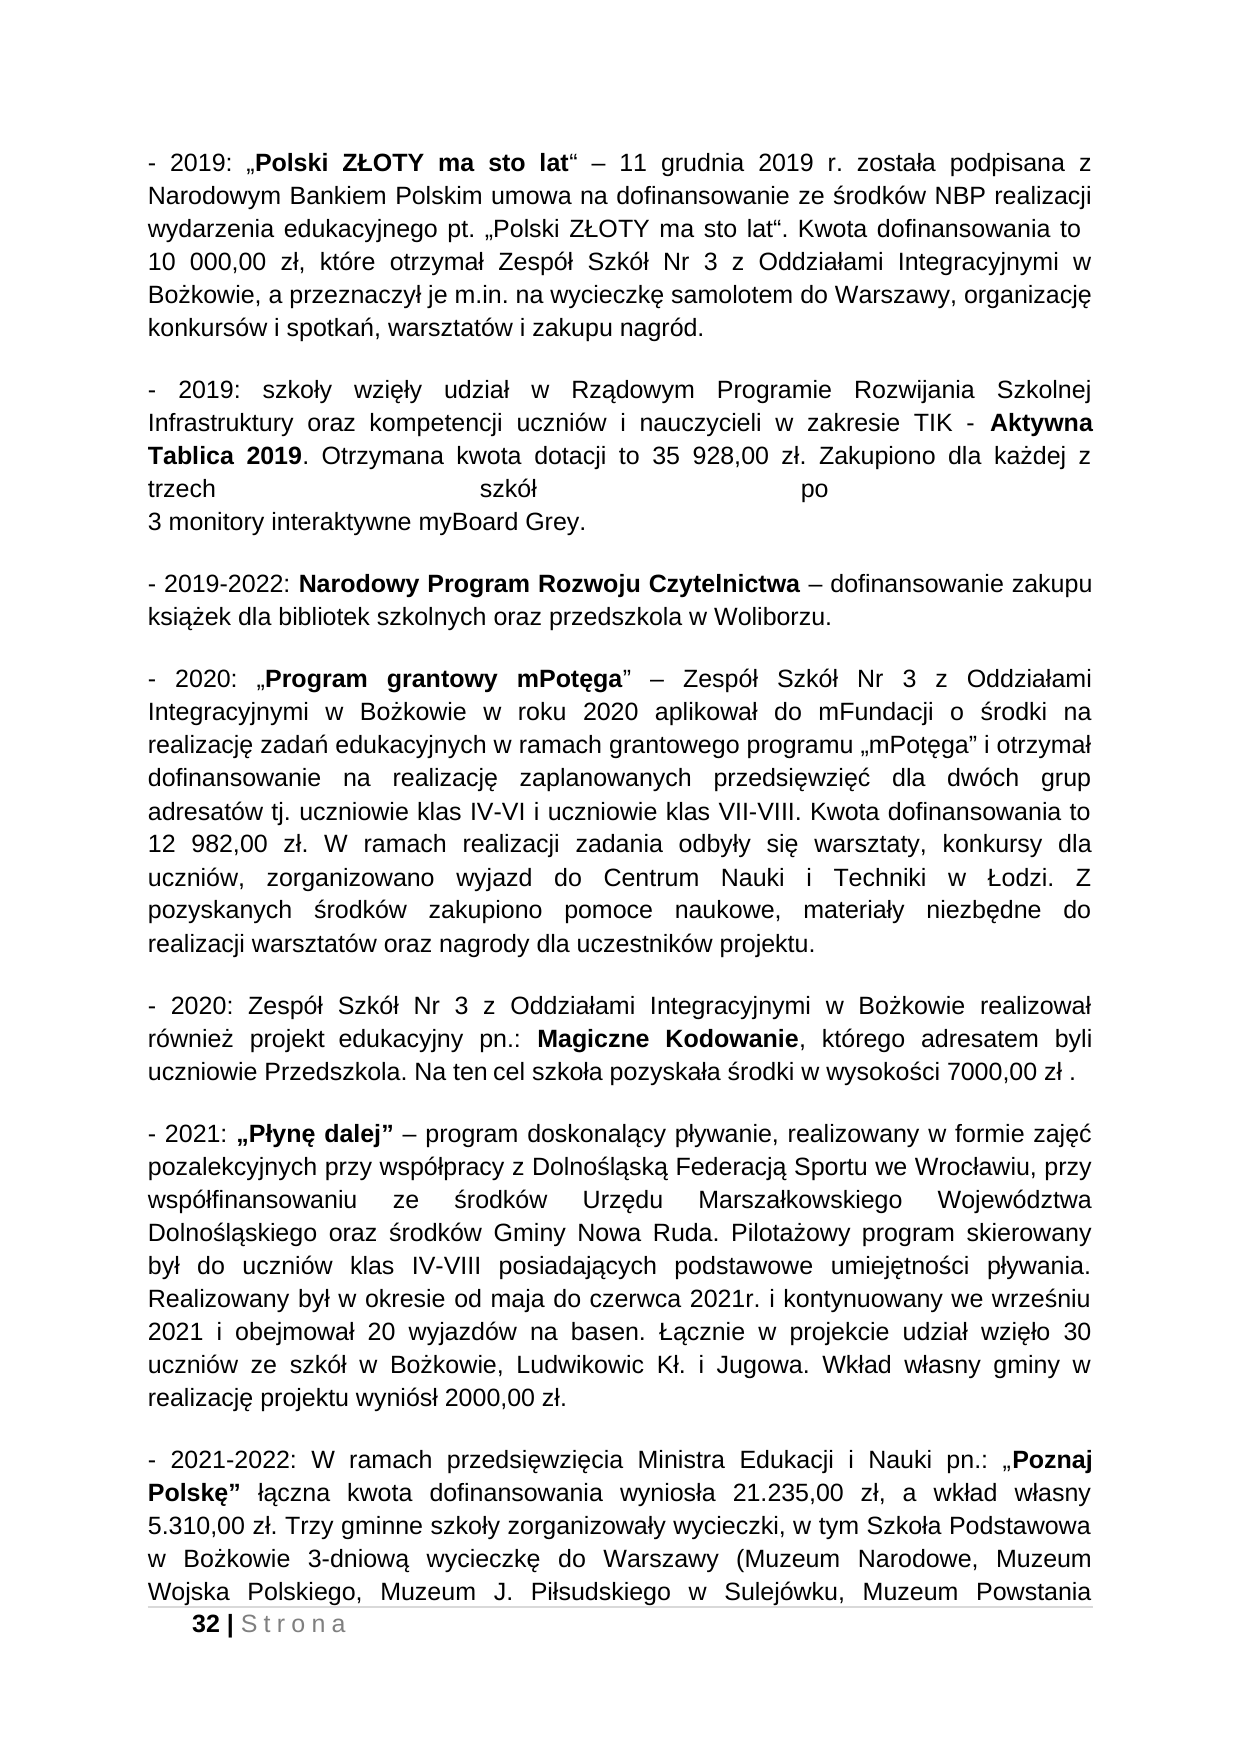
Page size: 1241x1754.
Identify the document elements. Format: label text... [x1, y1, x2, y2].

text - 2020: Zespół Szkół Nr 3 z Oddziałami Integracyjnymi w Bożkowie realizował również projekt edukacyjny pn.: Magiczne Kodowanie, którego adresatem byli uczniowie Przedszkola. Na ten cel szkoła pozyskała środki w wysokości 7000,00 zł . [148, 991, 1093, 1086]
text - 2019: szkoły wzięły udział w Rządowym Programie Rozwijania Szkolnej Infrastruktury oraz kompetencji uczniów i nauczycieli w zakresie TIK - Aktywna Tablica 2019. Otrzymana kwota dotacji to 35 928,00 zł. Zakupiono dla każdej z trzech szkół po 3 monitory interaktywne myBoard Grey. [148, 375, 1093, 536]
text - 2019-2022: Narodowy Program Rozwoju Czytelnictwa – dofinansowanie zakupu książek dla bibliotek szkolnych oraz przedszkola w Woliborzu. [148, 569, 1093, 631]
text - 2019: „Polski ZŁOTY ma sto lat“ – 11 grudnia 2019 r. została podpisana z Narodowym Bankiem Polskim umowa na dofinansowanie ze środków NBP realizacji wydarzenia edukacyjnego pt. „Polski ZŁOTY ma sto lat“. Kwota dofinansowania to 10 000,00 zł, które otrzymał Zespół Szkół Nr 3 z Oddziałami Integracyjnymi w Bożkowie, a przeznaczył je m.in. na wycieczkę samolotem do Warszawy, organizację konkursów i spotkań, warsztatów i zakupu nagród. [148, 148, 1093, 341]
text - 2020: „Program grantowy mPotęga” – Zespół Szkół Nr 3 z Oddziałami Integracyjnymi w Bożkowie w roku 2020 aplikował do mFundacji o środki na realizację zadań edukacyjnych w ramach grantowego programu „mPotęga” i otrzymał dofinansowanie na realizację zaplanowanych przedsięwzięć dla dwóch grup adresatów tj. uczniowie klas IV-VI i uczniowie klas VII-VIII. Kwota dofinansowania to 12 982,00 zł. W ramach realizacji zadania odbyły się warsztaty, konkursy dla uczniów, zorganizowano wyjazd do Centrum Nauki i Techniki w Łodzi. Z pozyskanych środków zakupiono pomoce naukowe, materiały niezbędne do realizacji warsztatów oraz nagrody dla uczestników projektu. [148, 664, 1093, 957]
text - 2021-2022: W ramach przedsięwzięcia Ministra Edukacji i Nauki pn.: „Poznaj Polskę” łączna kwota dofinansowania wyniosła 21.235,00 zł, a wkład własny 5.310,00 zł. Trzy gminne szkoły zorganizowały wycieczki, w tym Szkoła Podstawowa w Bożkowie 3-dniową wycieczkę do Warszawy (Muzeum Narodowe, Muzeum Wojska Polskiego, Muzeum J. Piłsudskiego w Sulejówku, Muzeum Powstania [148, 1445, 1093, 1606]
text - 2021: „Płynę dalej” – program doskonalący pływanie, realizowany w formie zajęć pozalekcyjnych przy współpracy z Dolnośląską Federacją Sportu we Wrocławiu, przy współfinansowaniu ze środków Urzędu Marszałkowskiego Województwa Dolnośląskiego oraz środków Gminy Nowa Ruda. Pilotażowy program skierowany był do uczniów klas IV-VIII posiadających podstawowe umiejętności pływania. Realizowany był w okresie od maja do czerwca 2021r. i kontynuowany we wrześniu 2021 i obejmował 20 wyjazdów na basen. Łącznie w projekcie udział wzięło 30 uczniów ze szkół w Bożkowie, Ludwikowic Kł. i Jugowa. Wkład własny gminy w realizację projektu wyniósł 2000,00 zł. [148, 1119, 1093, 1412]
